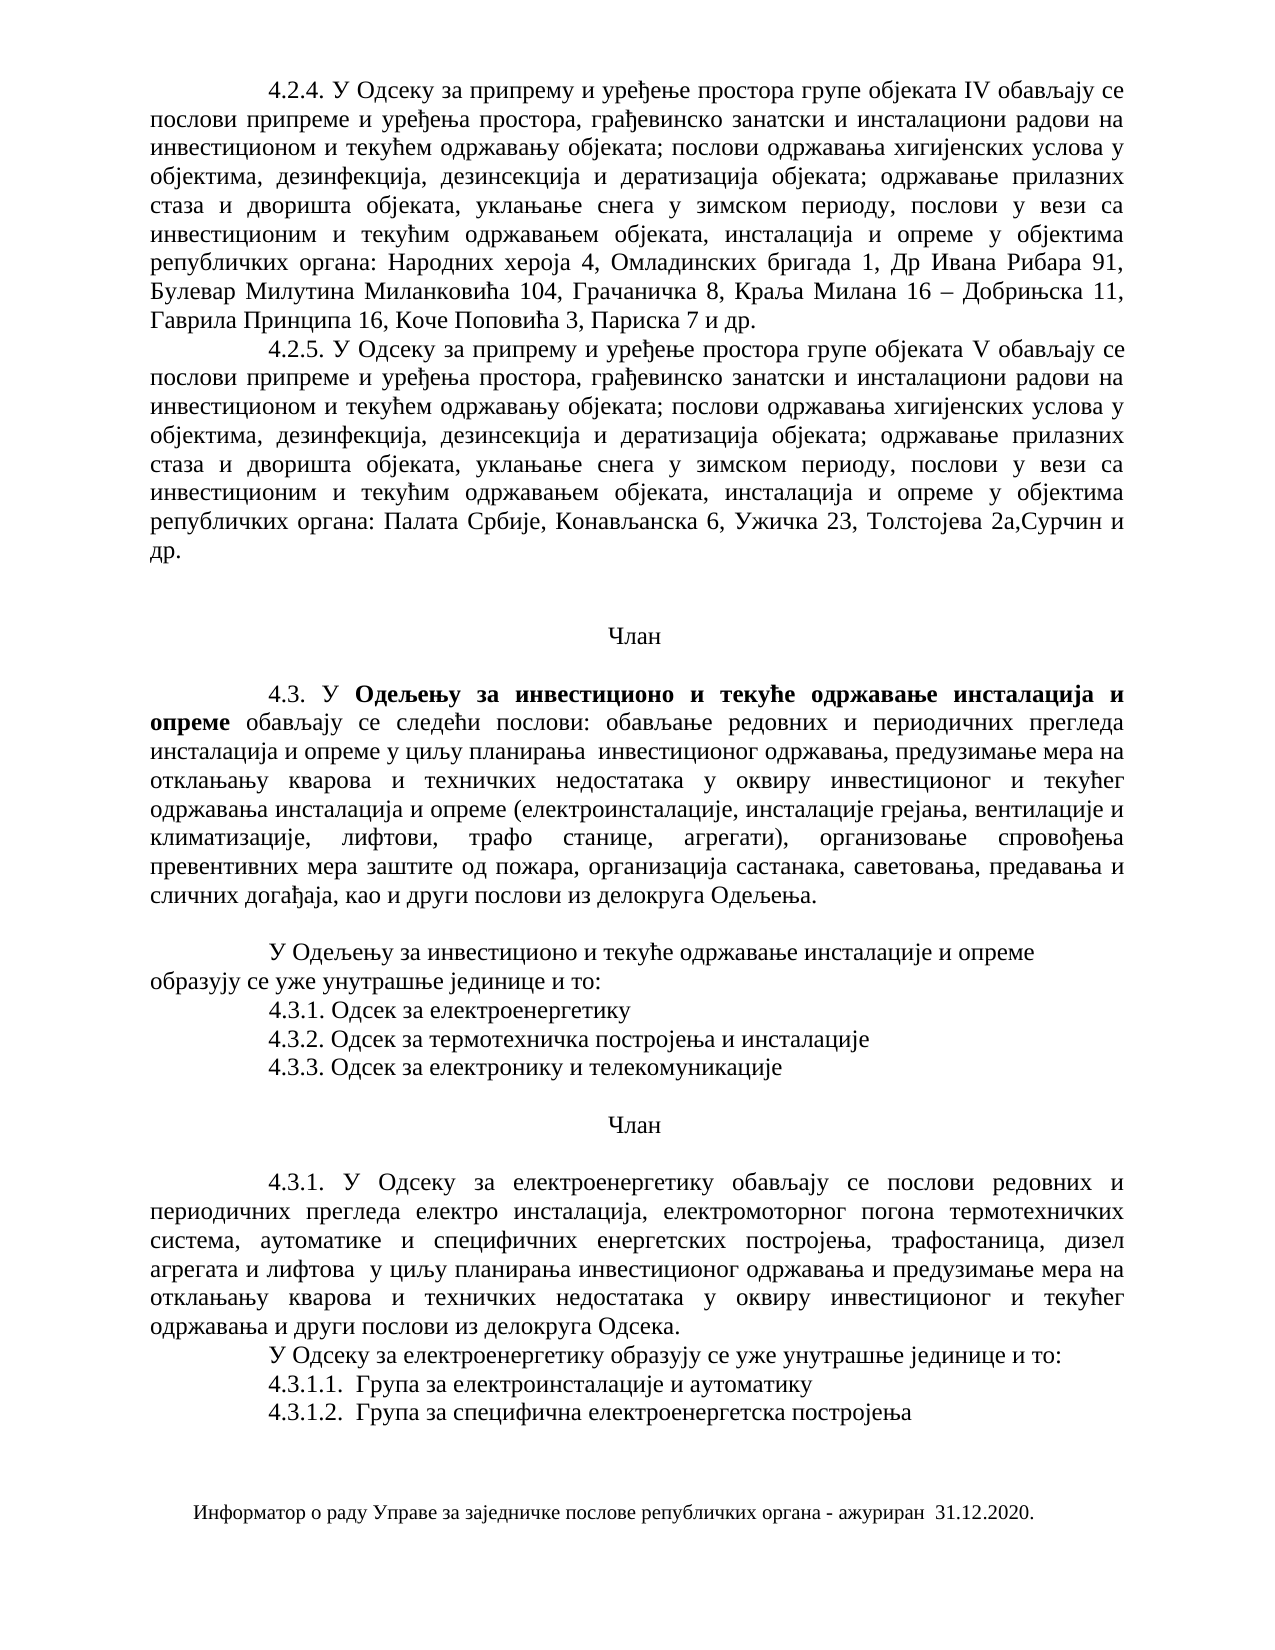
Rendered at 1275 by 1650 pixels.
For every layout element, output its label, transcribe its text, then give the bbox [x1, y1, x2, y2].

text 4.3.1. У Одсеку за електроенергетику обављају се послови редовних и периодичних прегледа електро инсталација, електромоторног погона термотехничких система, аутоматике и специфичних енергетских постројења, трафостаница, дизел агрегата и лифтова у циљу планирања инвестиционог одржавања и предузимање мера на отклањању кварова и техничких недостатака у оквиру инвестиционог и текућег одржавања и други послови из делокруга Одсека. [150, 1167, 1125, 1340]
text У Одељењу за инвестиционо и текуће одржавање инсталације и опреме образују се уже унутрашње јединице и то: [150, 937, 1125, 995]
text 4.2.4. У Одсеку за припрему и уређење простора групе објеката IV обављају се послови припреме и уређења простора, грађевинско занатски и инсталациони радови на инвестиционом и текућем одржавању објеката; послови одржавања хигијенских услова у објектима, дезинфекција, дезинсекција и дератизација објеката; одржавање прилазних стаза и дворишта објеката, уклањање снега у зимском периоду, послови у вези са инвестиционим и текућим одржавањем објеката, инсталација и опреме у објектима републичких органа: Народних хероја 4, Омладинских бригада 1, Др Ивана Рибара 91, Булевар Милутина Миланковића 104, Грачаничка 8, Краља Милана 16 – Добрињска 11, Гаврила Принципа 16, Коче Поповића 3, Париска 7 и др. [150, 75, 1125, 334]
text Члан [150, 621, 1125, 650]
text Члан [150, 1110, 1125, 1139]
text У Одсеку за електроенергетику образују се уже унутрашње јединице и то: [150, 1340, 1125, 1369]
text 4.3.3. Одсек за електронику и телекомуникације [150, 1052, 1125, 1081]
text 4.2.5. У Одсеку за припрему и уређење простора групе објеката V обављају се послови припреме и уређења простора, грађевинско занатски и инсталациони радови на инвестиционом и текућем одржавању објеката; послови одржавања хигијенских услова у објектима, дезинфекција, дезинсекција и дератизација објеката; одржавање прилазних стаза и дворишта објеката, уклањање снега у зимском периоду, послови у вези са инвестиционим и текућим одржавањем објеката, инсталација и опреме у објектима републичких органа: Палата Србије, Конављанска 6, Ужичка 23, Толстојева 2а,Сурчин и др. [150, 334, 1125, 564]
text 4.3. У Одељењу за инвестиционо и текуће одржавање инсталација и опреме обављају се следећи послови: обављање редовних и периодичних прегледа инсталација и опреме у циљу планирања инвестиционог одржавања, предузимање мера на отклањању кварова и техничких недостатака у оквиру инвестиционог и текућег одржавања инсталација и опреме (електроинсталације, инсталације грејања, вентилације и климатизације, лифтови, трафо станице, агрегати), организовање спровођења превентивних мера заштите од пожара, организација састанака, саветовања, предавања и сличних догађаја, као и други послови из делокруга Одељења. [150, 679, 1125, 909]
text 4.3.1. Одсек за електроенергетику [150, 995, 1125, 1024]
text 4.3.1.2. Група за специфична електроенергетска постројења [150, 1397, 1125, 1426]
text 4.3.1.1. Група за електроинсталације и аутоматику [150, 1369, 1125, 1397]
text 4.3.2. Одсек за термотехничка постројења и инсталације [150, 1024, 1125, 1052]
